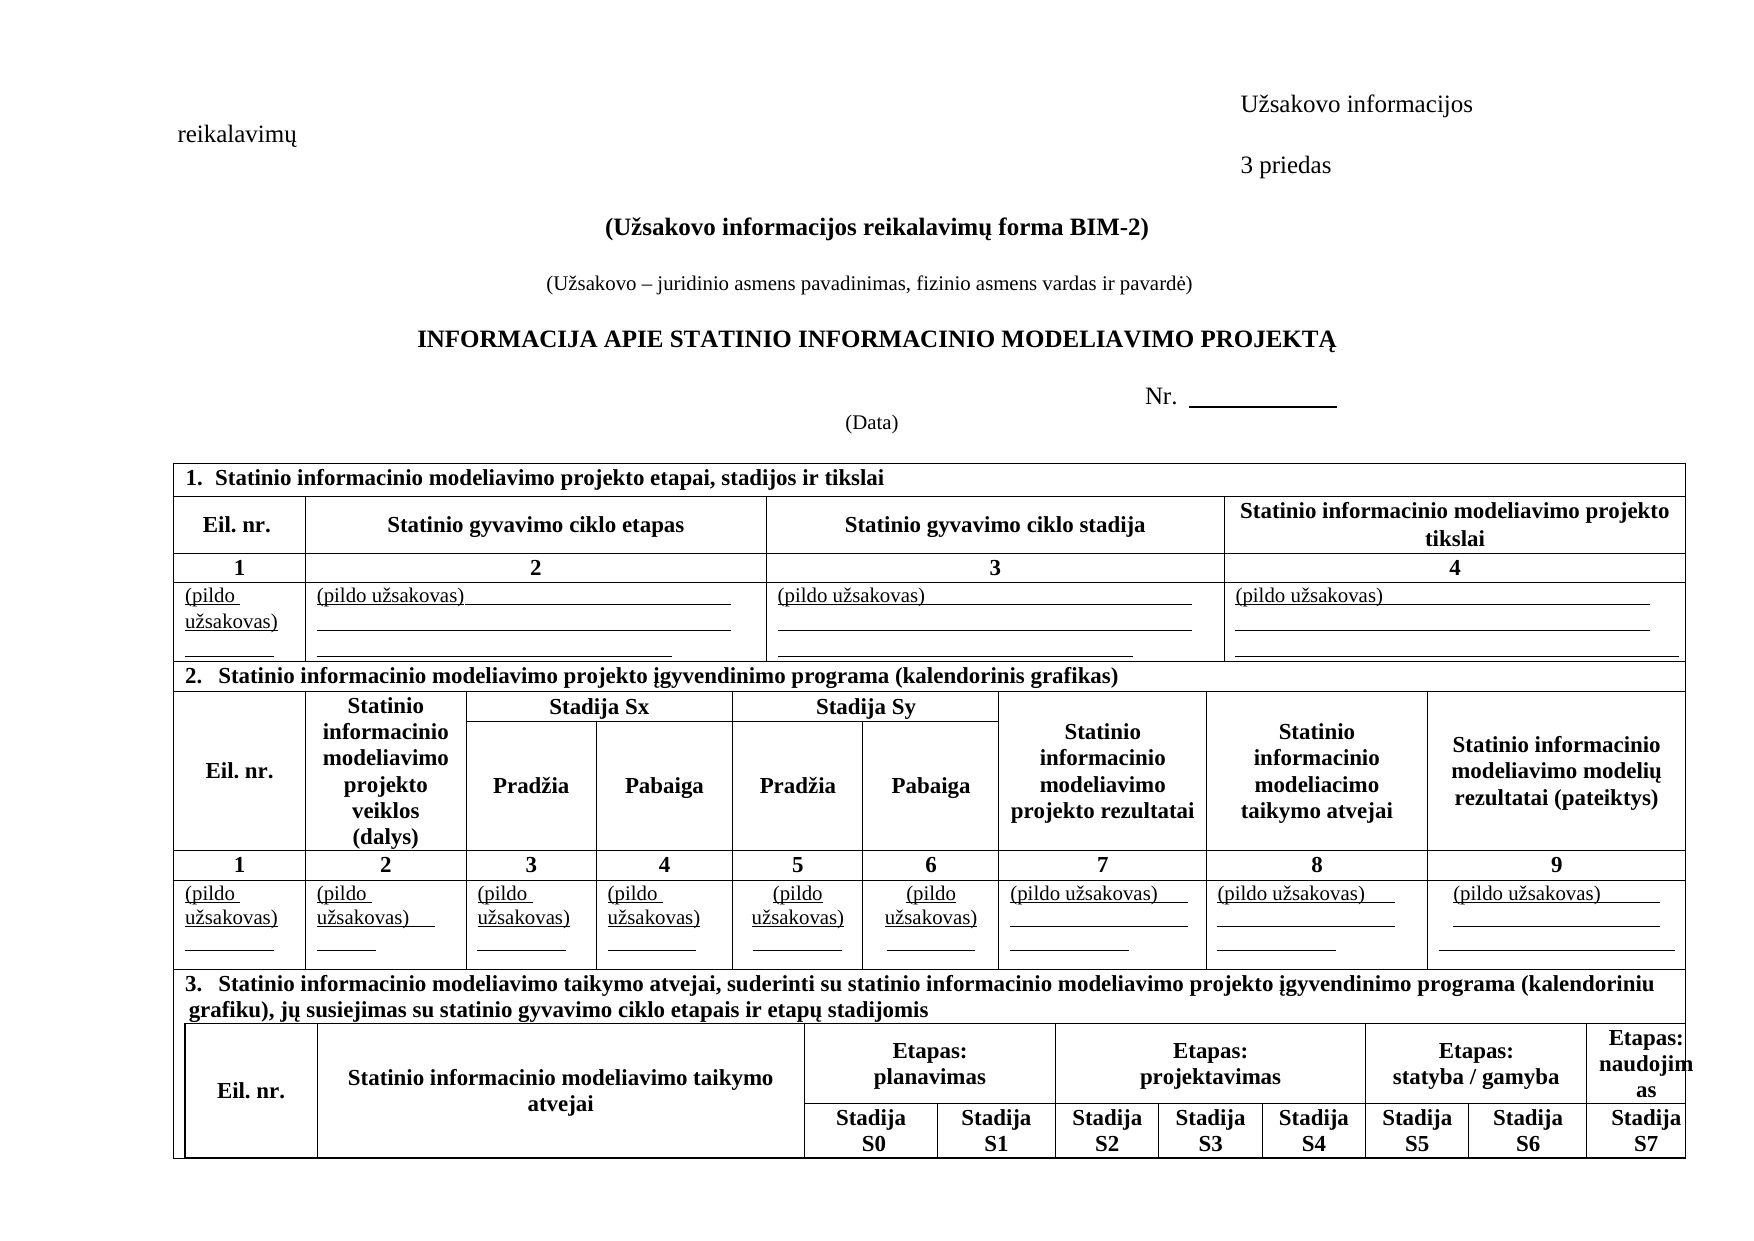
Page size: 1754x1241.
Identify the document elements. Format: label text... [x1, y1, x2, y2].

table_cell 4 [597, 851, 732, 880]
table_cell Statinio gyvavimo ciklo stadija [767, 497, 1224, 553]
table_cell (pildo užsakovas) [1207, 881, 1427, 969]
table_cell Stadija S3 [1159, 1104, 1262, 1157]
table_cell 7 [999, 851, 1206, 880]
table_cell Stadija S1 [938, 1104, 1055, 1157]
table_cell Statinio informacinio modeliacimo taikymo atvejai [1207, 692, 1427, 850]
text Užsakovo informacijos reikalavimų [177, 89, 1577, 148]
table_cell (pildo užsakovas) [767, 583, 1224, 661]
table_cell 3 [467, 851, 596, 880]
table_cell [1686, 721, 1692, 850]
table_cell Pradžia [733, 722, 862, 850]
table_cell 5 [733, 851, 862, 880]
table_cell Pradžia [467, 722, 596, 850]
table_cell Stadija S6 [1469, 1104, 1586, 1157]
table_cell Stadija S5 [1366, 1104, 1468, 1157]
table_cell [1686, 691, 1692, 721]
table_cell Stadija S7 [1587, 1104, 1685, 1157]
table_cell 1 [174, 554, 305, 582]
table_cell (pildo užsakovas) [174, 583, 305, 661]
table_cell [1686, 1062, 1692, 1158]
table_cell (pildo užsakovas) [467, 881, 596, 969]
table_cell 1 [174, 851, 305, 880]
table_cell 2 [306, 554, 766, 582]
table_cell [1686, 661, 1692, 691]
table_cell [1686, 496, 1692, 553]
table_header Etapas: planavimas [805, 1024, 1055, 1103]
table_header Statinio informacinio modeliavimo taikymo atvejai [318, 1024, 804, 1157]
table_cell Pabaiga [863, 722, 998, 850]
table_cell Stadija Sy [733, 692, 998, 721]
table_header [1686, 463, 1692, 496]
table_cell Eil. nr. [174, 692, 305, 850]
table_cell 8 [1207, 851, 1427, 880]
table_cell Stadija Sx [467, 692, 732, 721]
table_cell [1686, 850, 1692, 880]
text (Užsakovo informacijos reikalavimų forma BIM-2) [177, 212, 1577, 240]
table_cell Pabaiga [597, 722, 732, 850]
table_cell Stadija S0 [805, 1104, 937, 1157]
table_cell [1686, 582, 1692, 661]
table_cell 6 [863, 851, 998, 880]
table_cell (pildo užsakovas) [733, 881, 862, 969]
table_cell Stadija S4 [1263, 1104, 1365, 1157]
table_cell (pildo užsakovas) [306, 583, 766, 661]
table_cell 3 [767, 554, 1224, 582]
text Nr. [177, 381, 1698, 410]
table_cell 3. Statinio informacinio modeliavimo taikymo atvejai, suderinti su statinio informacinio modeliavimo projekto įgyvendinimo programa (kalendoriniu grafiku), jų susiejimas su statinio gyvavimo ciklo etapais ir etapų stadijomis [174, 970, 1685, 1158]
table_header Eil. nr. [186, 1024, 317, 1157]
text INFORMACIJA APIE STATINIO INFORMACINIO MODELIAVIMO PROJEKTĄ [177, 324, 1577, 353]
table_cell (pildo užsakovas) [1225, 583, 1685, 661]
table_cell Eil. nr. [174, 497, 305, 553]
text 3 priedas [177, 150, 1577, 179]
table_header Etapas: projektavimas [1056, 1024, 1365, 1103]
table_cell Statinio informacinio modeliavimo projekto rezultatai [999, 692, 1206, 850]
table_cell [1686, 553, 1692, 582]
text (Užsakovo – juridinio asmens pavadinimas, fizinio asmens vardas ir pavardė) [177, 271, 1562, 295]
table_header Etapas: naudojimas [1587, 1024, 1685, 1103]
table_cell Statinio informacinio modeliavimo modelių rezultatai (pateiktys) [1428, 692, 1685, 850]
table_cell 4 [1225, 554, 1685, 582]
text (Data) [177, 410, 1698, 434]
table_cell Statinio gyvavimo ciklo etapas [306, 497, 766, 553]
table_cell 2. Statinio informacinio modeliavimo projekto įgyvendinimo programa (kalendorinis grafikas) [174, 662, 1685, 691]
table_cell Stadija S2 [1056, 1104, 1158, 1157]
table_header 1. Statinio informacinio modeliavimo projekto etapai, stadijos ir tikslai [174, 464, 1685, 496]
table_cell [1686, 880, 1692, 969]
table_cell [1686, 969, 1692, 1062]
table_cell 2 [306, 851, 466, 880]
table_cell (pildo užsakovas) [863, 881, 998, 969]
table_cell Statinio informacinio modeliavimo projekto tikslai [1225, 497, 1685, 553]
table_cell (pildo užsakovas) [999, 881, 1206, 969]
table_cell 9 [1428, 851, 1685, 880]
table_cell Statinio informacinio modeliavimo projekto veiklos (dalys) [306, 692, 466, 850]
table_cell (pildo užsakovas) [174, 881, 305, 969]
table_cell (pildo užsakovas) [1428, 881, 1685, 969]
table_cell (pildo užsakovas) [597, 881, 732, 969]
table_header Etapas: statyba / gamyba [1366, 1024, 1586, 1103]
table_cell (pildo užsakovas) [306, 881, 466, 969]
